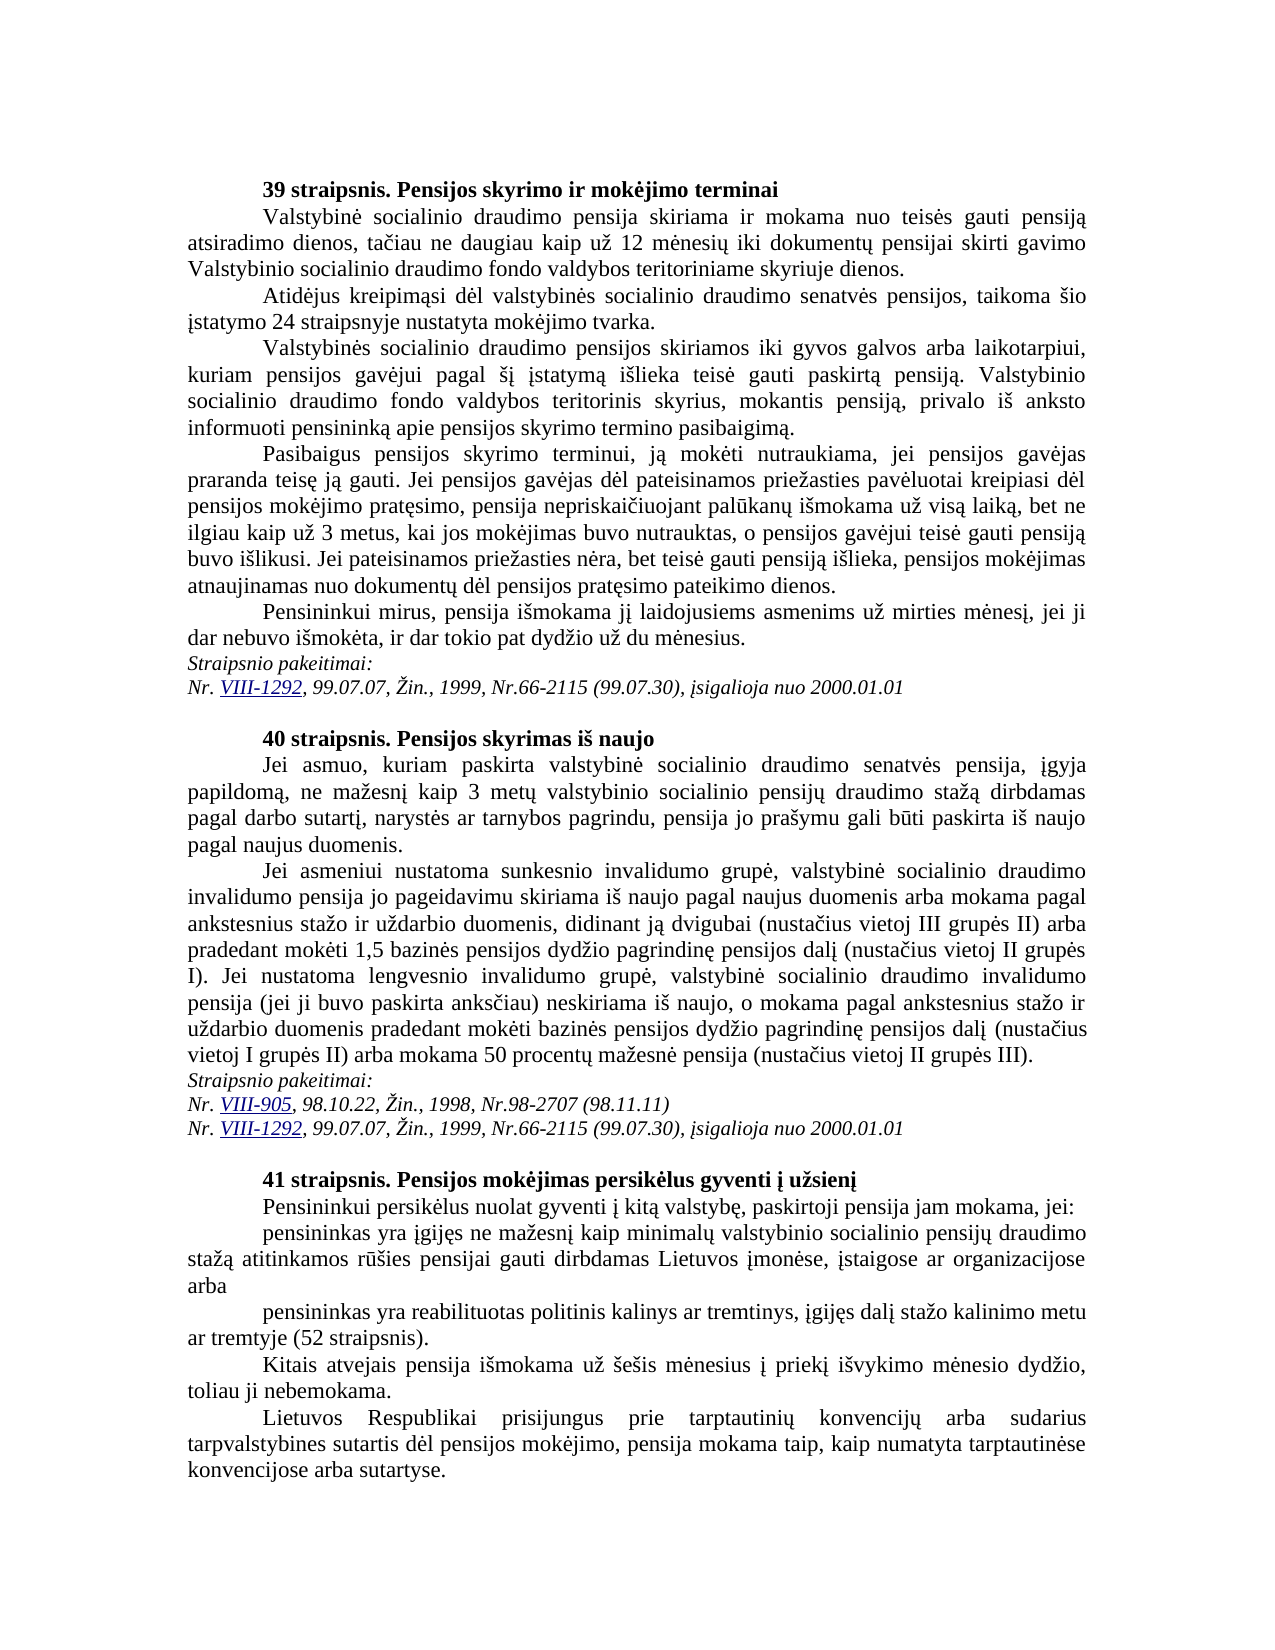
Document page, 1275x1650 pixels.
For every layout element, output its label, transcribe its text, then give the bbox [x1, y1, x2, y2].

text pensininkas yra įgijęs ne mažesnį kaip minimalų valstybinio socialinio pensijų draudimo stažą atitinkamos rūšies pensijai gauti dirbdamas Lietuvos įmonėse, įstaigose ar organizacijose arba [187, 1219, 1087, 1298]
text Valstybinė socialinio draudimo pensija skiriama ir mokama nuo teisės gauti pensiją atsiradimo dienos, tačiau ne daugiau kaip už 12 mėnesių iki dokumentų pensijai skirti gavimo Valstybinio socialinio draudimo fondo valdybos teritoriniame skyriuje dienos. [187, 203, 1087, 282]
text Straipsnio pakeitimai: [187, 651, 1087, 675]
text Atidėjus kreipimąsi dėl valstybinės socialinio draudimo senatvės pensijos, taikoma šio įstatymo 24 straipsnyje nustatyta mokėjimo tvarka. [187, 282, 1087, 334]
text 40 straipsnis. Pensijos skyrimas iš naujo [187, 725, 1087, 752]
text Pensininkui mirus, pensija išmokama jį laidojusiems asmenims už mirties mėnesį, jei ji dar nebuvo išmokėta, ir dar tokio pat dydžio už du mėnesius. [187, 598, 1087, 651]
text Nr. VIII-1292, 99.07.07, Žin., 1999, Nr.66-2115 (99.07.30), įsigalioja nuo 2000.01.01 [187, 675, 1087, 699]
text pensininkas yra reabilituotas politinis kalinys ar tremtinys, įgijęs dalį stažo kalinimo metu ar tremtyje (52 straipsnis). [187, 1298, 1087, 1351]
text Valstybinės socialinio draudimo pensijos skiriamos iki gyvos galvos arba laikotarpiui, kuriam pensijos gavėjui pagal šį įstatymą išlieka teisė gauti paskirtą pensiją. Valstybinio socialinio draudimo fondo valdybos teritorinis skyrius, mokantis pensiją, privalo iš anksto informuoti pensininką apie pensijos skyrimo termino pasibaigimą. [187, 334, 1087, 440]
text Nr. VIII-905, 98.10.22, Žin., 1998, Nr.98-2707 (98.11.11) [187, 1092, 1087, 1116]
text Lietuvos Respublikai prisijungus prie tarptautinių konvencijų arba sudarius tarpvalstybines sutartis dėl pensijos mokėjimo, pensija mokama taip, kaip numatyta tarptautinėse konvencijose arba sutartyse. [187, 1403, 1087, 1483]
text Jei asmuo, kuriam paskirta valstybinė socialinio draudimo senatvės pensija, įgyja papildomą, ne mažesnį kaip 3 metų valstybinio socialinio pensijų draudimo stažą dirbdamas pagal darbo sutartį, narystės ar tarnybos pagrindu, pensija jo prašymu gali būti paskirta iš naujo pagal naujus duomenis. [187, 752, 1087, 857]
text Jei asmeniui nustatoma sunkesnio invalidumo grupė, valstybinė socialinio draudimo invalidumo pensija jo pageidavimu skiriama iš naujo pagal naujus duomenis arba mokama pagal ankstesnius stažo ir uždarbio duomenis, didinant ją dvigubai (nustačius vietoj III grupės II) arba pradedant mokėti 1,5 bazinės pensijos dydžio pagrindinę pensijos dalį (nustačius vietoj II grupės I). Jei nustatoma lengvesnio invalidumo grupė, valstybinė socialinio draudimo invalidumo pensija (jei ji buvo paskirta anksčiau) neskiriama iš naujo, o mokama pagal ankstesnius stažo ir uždarbio duomenis pradedant mokėti bazinės pensijos dydžio pagrindinę pensijos dalį (nustačius vietoj I grupės II) arba mokama 50 procentų mažesnė pensija (nustačius vietoj II grupės III). [187, 857, 1087, 1068]
text Pensininkui persikėlus nuolat gyventi į kitą valstybę, paskirtoji pensija jam mokama, jei: [187, 1193, 1087, 1219]
text Nr. VIII-1292, 99.07.07, Žin., 1999, Nr.66-2115 (99.07.30), įsigalioja nuo 2000.01.01 [187, 1116, 1087, 1140]
text 41 straipsnis. Pensijos mokėjimas persikėlus gyventi į užsienį [187, 1166, 1087, 1193]
text Straipsnio pakeitimai: [187, 1068, 1087, 1092]
text Pasibaigus pensijos skyrimo terminui, ją mokėti nutraukiama, jei pensijos gavėjas praranda teisę ją gauti. Jei pensijos gavėjas dėl pateisinamos priežasties pavėluotai kreipiasi dėl pensijos mokėjimo pratęsimo, pensija nepriskaičiuojant palūkanų išmokama už visą laiką, bet ne ilgiau kaip už 3 metus, kai jos mokėjimas buvo nutrauktas, o pensijos gavėjui teisė gauti pensiją buvo išlikusi. Jei pateisinamos priežasties nėra, bet teisė gauti pensiją išlieka, pensijos mokėjimas atnaujinamas nuo dokumentų dėl pensijos pratęsimo pateikimo dienos. [187, 440, 1087, 598]
text 39 straipsnis. Pensijos skyrimo ir mokėjimo terminai [187, 176, 1087, 203]
text Kitais atvejais pensija išmokama už šešis mėnesius į priekį išvykimo mėnesio dydžio, toliau ji nebemokama. [187, 1351, 1087, 1403]
